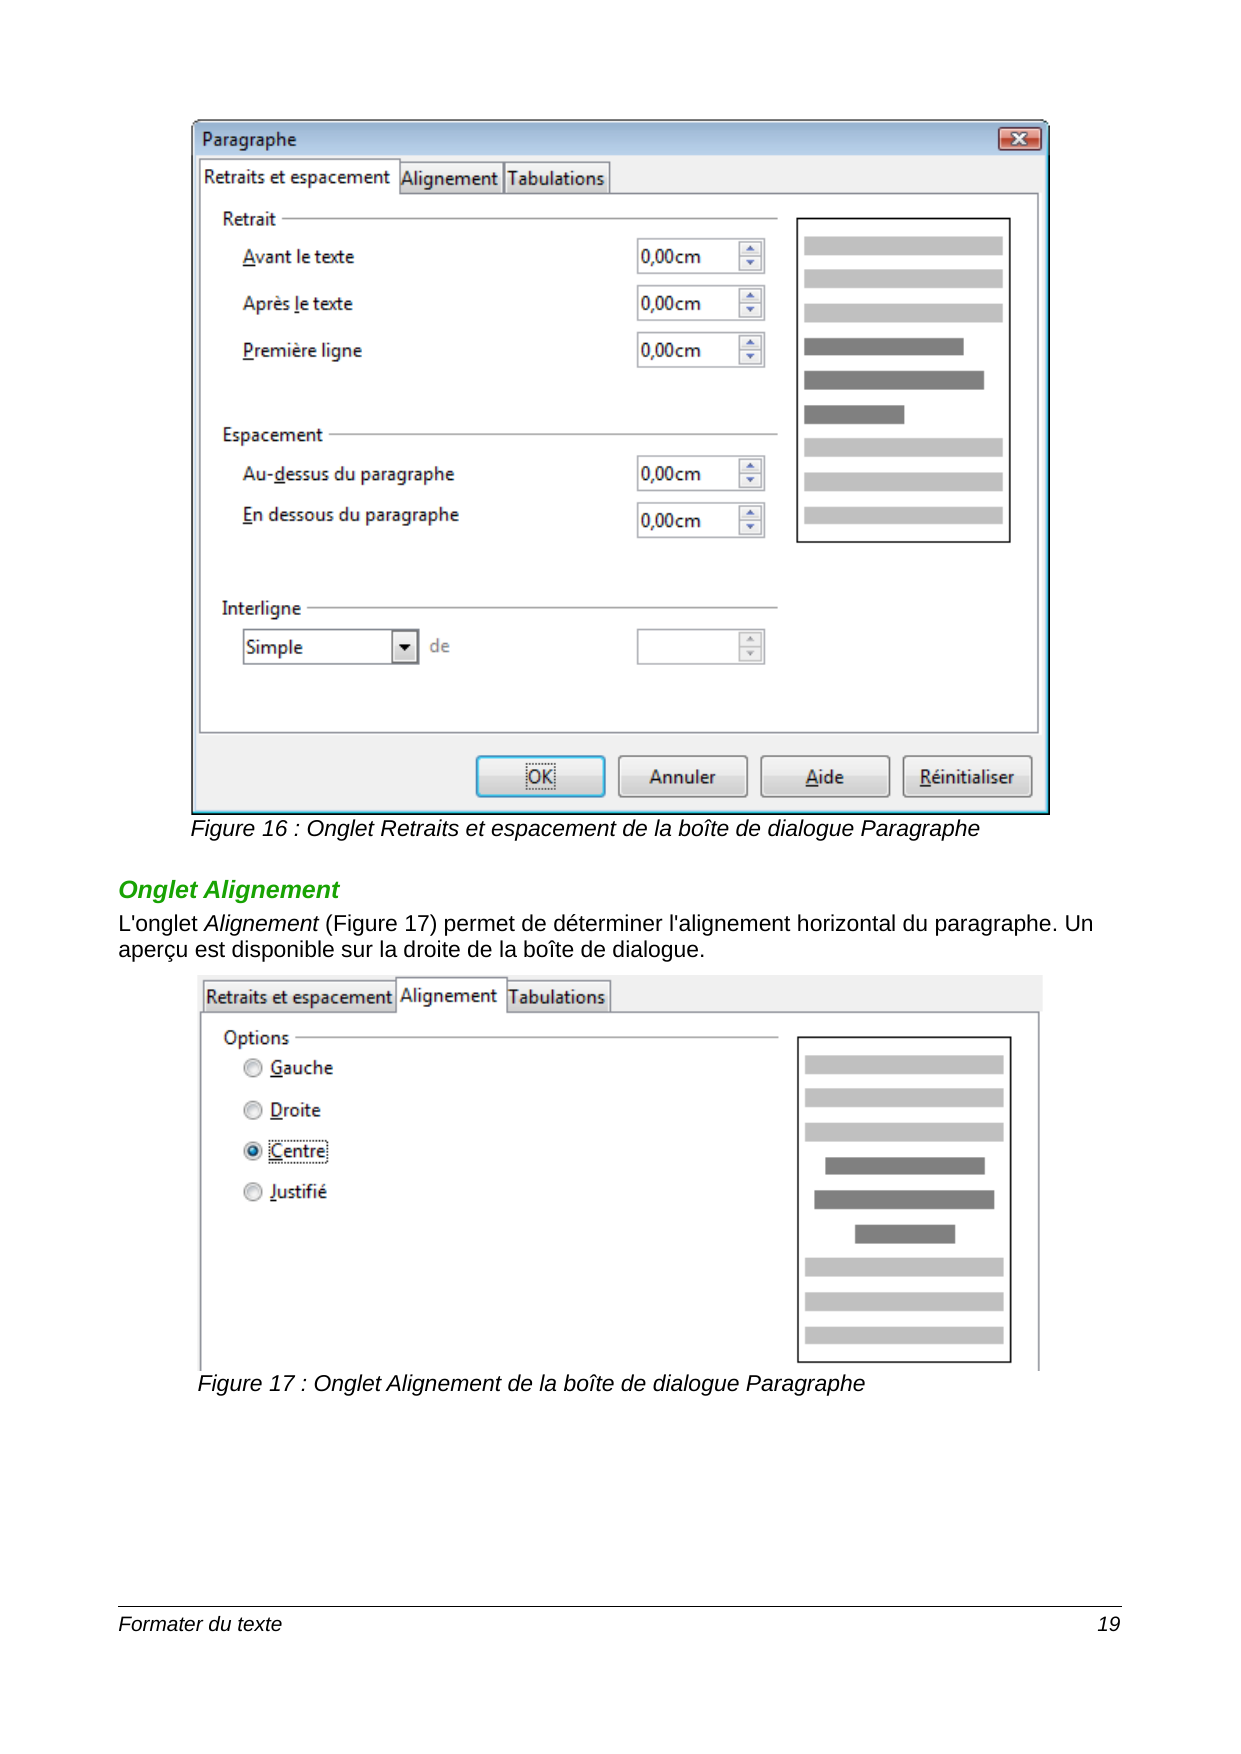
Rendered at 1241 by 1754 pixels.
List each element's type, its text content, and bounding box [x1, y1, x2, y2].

text Figure 17 : Onglet Alignement de la boîte de dialogue Paragraphe [197, 1371, 1043, 1397]
subtitle Onglet Alignement [118, 875, 1122, 903]
picture [197, 975, 1043, 1371]
picture [190, 118, 1050, 815]
text Figure 16 : Onglet Retraits et espacement de la boîte de dialogue Paragraphe [190, 815, 1050, 841]
text L'onglet Alignement (Figure 17) permet de déterminer l'alignement horizontal du paragraphe. Un aperçu est disponible sur la droite de la boîte de dialogue. [118, 910, 1122, 962]
